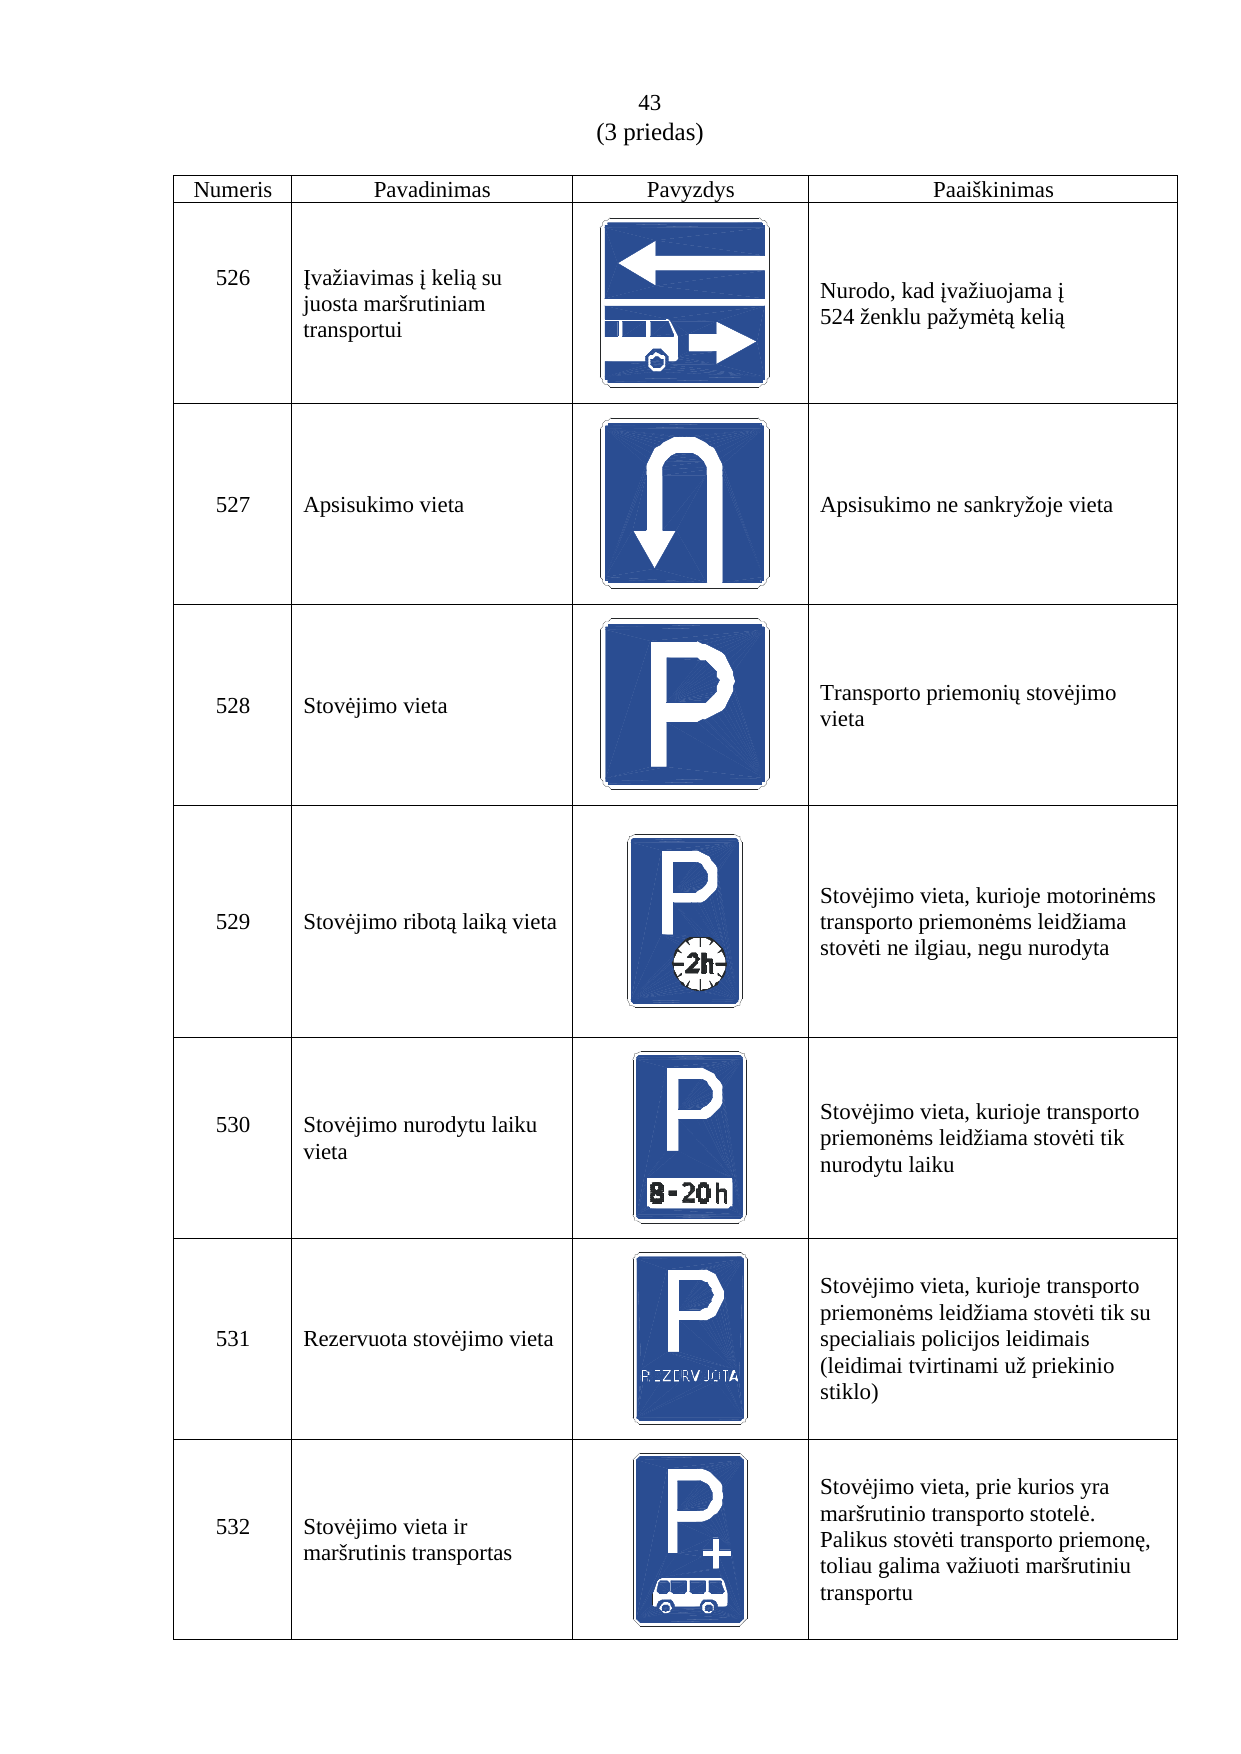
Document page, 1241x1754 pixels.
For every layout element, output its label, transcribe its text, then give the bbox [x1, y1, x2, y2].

table_header Numeris [174, 176, 291, 202]
table_cell Stovėjimo ribotą laiką vieta [292, 806, 572, 1037]
table_cell Stovėjimo vieta [292, 605, 572, 805]
table_header Paaiškinimas [809, 176, 1177, 202]
table_cell Stovėjimo nurodytu laiku vieta [292, 1038, 572, 1238]
table_cell Stovėjimo vieta ir maršrutinis transportas [292, 1440, 572, 1639]
table_cell 529 [174, 806, 291, 1037]
table_cell [573, 605, 808, 805]
table_cell Stovėjimo vieta, prie kurios yra maršrutinio transporto stotelė. Palikus stovėti transporto priemonę, toliau galima važiuoti maršrutiniu transportu [809, 1440, 1177, 1639]
table_cell Įvažiavimas į kelią su juosta maršrutiniam transportui [292, 203, 572, 403]
table_cell Apsisukimo vieta [292, 404, 572, 604]
table_cell [573, 1239, 808, 1438]
table_cell Stovėjimo vieta, kurioje transporto priemonėms leidžiama stovėti tik su specialiais policijos leidimais (leidimai tvirtinami už priekinio stiklo) [809, 1239, 1177, 1438]
table_cell Rezervuota stovėjimo vieta [292, 1239, 572, 1438]
table_cell Nurodo, kad įvažiuojama į 524 ženklu pažymėtą kelią [809, 203, 1177, 403]
table_cell [573, 404, 808, 604]
table_cell [573, 1440, 808, 1639]
table_header Pavadinimas [292, 176, 572, 202]
table_cell Stovėjimo vieta, kurioje transporto priemonėms leidžiama stovėti tik nurodytu laiku [809, 1038, 1177, 1238]
table_cell [573, 203, 808, 403]
table_cell Transporto priemonių stovėjimo vieta [809, 605, 1177, 805]
table_cell [573, 1038, 808, 1238]
table_cell 527 [174, 404, 291, 604]
table_cell [573, 806, 808, 1037]
table_cell 530 [174, 1038, 291, 1238]
table_header Pavyzdys [573, 176, 808, 202]
table_cell Apsisukimo ne sankryžoje vieta [809, 404, 1177, 604]
table_cell 528 [174, 605, 291, 805]
table_cell 531 [174, 1239, 291, 1438]
table_cell Stovėjimo vieta, kurioje motorinėms transporto priemonėms leidžiama stovėti ne ilgiau, negu nurodyta [809, 806, 1177, 1037]
table_cell 532 [174, 1440, 291, 1639]
table_cell 526 [174, 203, 291, 403]
